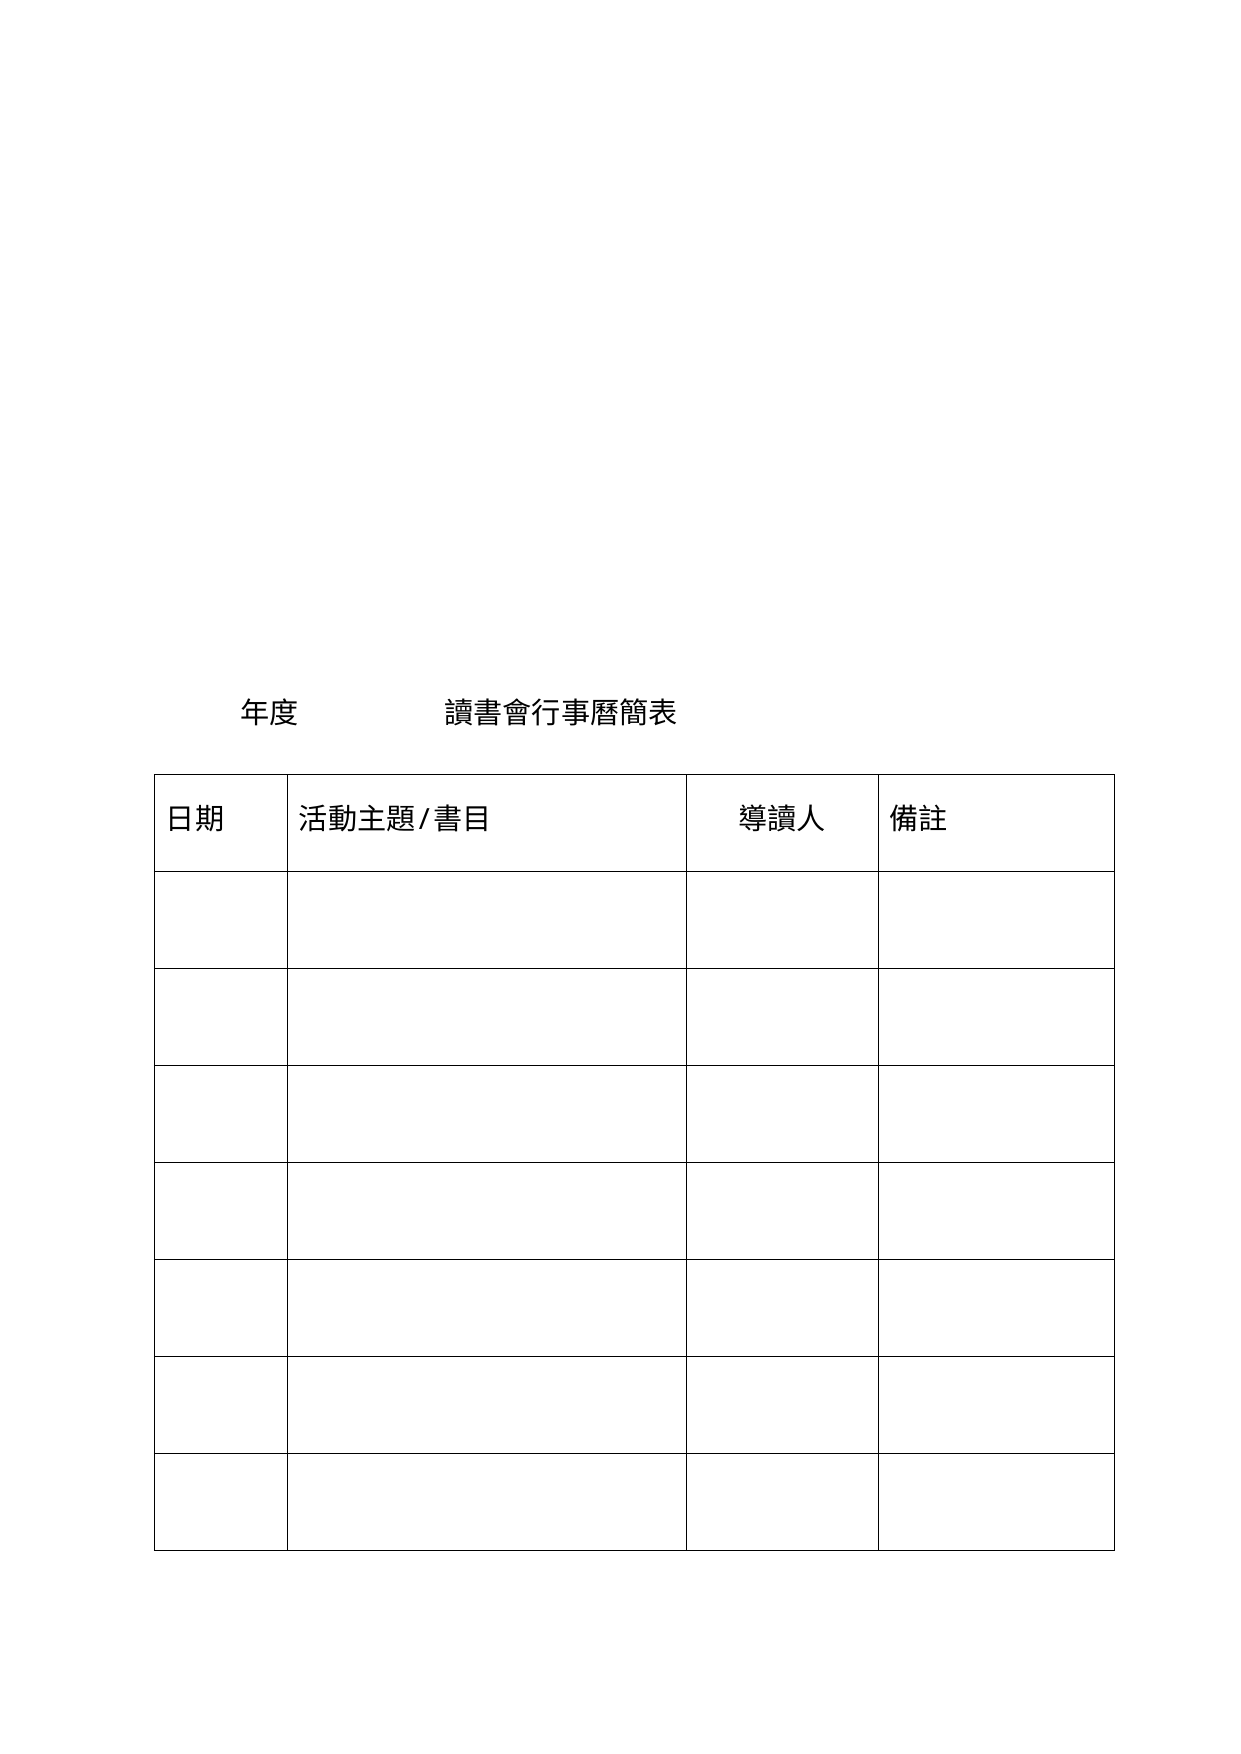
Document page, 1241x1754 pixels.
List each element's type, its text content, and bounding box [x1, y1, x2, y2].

table_cell [687, 1066, 878, 1162]
table_header 導讀人 [687, 775, 878, 871]
table_cell [155, 1260, 287, 1356]
table_cell [155, 872, 287, 968]
table_cell [879, 1163, 1114, 1259]
table_cell [288, 1163, 686, 1259]
table_cell [155, 1454, 287, 1550]
table_header 活動主題/書目 [288, 775, 686, 871]
text 年度 讀書會行事曆簡表 [187, 669, 1053, 732]
table_cell [879, 872, 1114, 968]
table_header 日期 [155, 775, 287, 871]
table_cell [687, 969, 878, 1065]
table_cell [288, 1066, 686, 1162]
table_cell [687, 1357, 878, 1453]
table_cell [687, 1163, 878, 1259]
table_cell [879, 1260, 1114, 1356]
table_cell [879, 1066, 1114, 1162]
table_cell [879, 1357, 1114, 1453]
table_cell [687, 872, 878, 968]
table_cell [155, 1357, 287, 1453]
table_cell [879, 969, 1114, 1065]
table_cell [687, 1454, 878, 1550]
table_cell [155, 1163, 287, 1259]
table_cell [879, 1454, 1114, 1550]
table_cell [288, 1260, 686, 1356]
table_cell [288, 1454, 686, 1550]
table_header 備註 [879, 775, 1114, 871]
table_cell [155, 969, 287, 1065]
table_cell [155, 1066, 287, 1162]
table_cell [288, 1357, 686, 1453]
table_cell [687, 1260, 878, 1356]
table_cell [288, 872, 686, 968]
table_cell [288, 969, 686, 1065]
